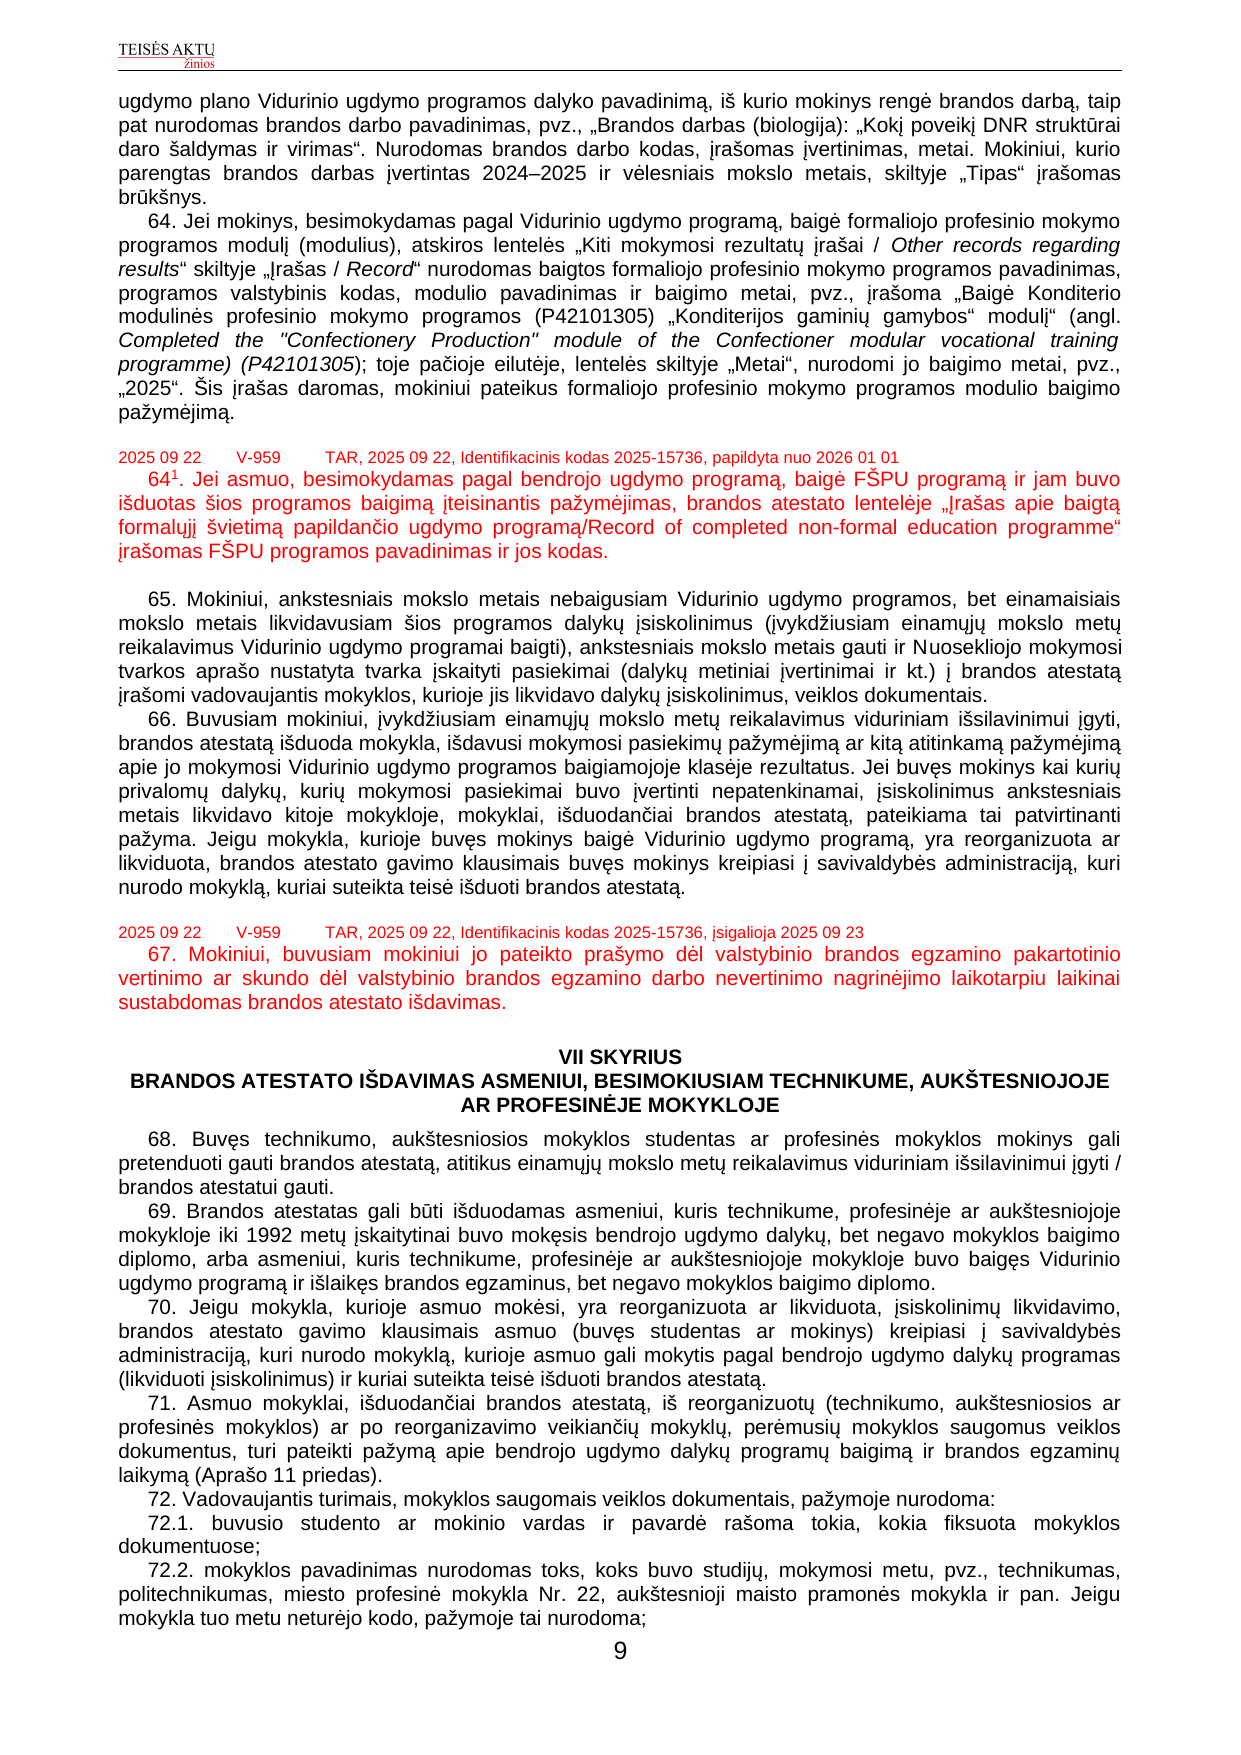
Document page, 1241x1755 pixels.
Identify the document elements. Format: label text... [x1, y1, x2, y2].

text 69. Brandos atestatas gali būti išduodamas asmeniui, kuris technikume, profesinėje ar aukštesniojoje mokykloje iki 1992 metų įskaitytinai buvo mokęsis bendrojo ugdymo dalykų, bet negavo mokyklos baigimo diplomo, arba asmeniui, kuris technikume, profesinėje ar aukštesniojoje mokykloje buvo baigęs Vidurinio ugdymo programą ir išlaikęs brandos egzaminus, bet negavo mokyklos baigimo diplomo. [118, 1199, 1122, 1295]
text 2025 09 22 V-959 TAR, 2025 09 22, Identifikacinis kodas 2025-15736, įsigalioja 2025 09 23 [118, 922, 1122, 942]
text 65. Mokiniui, ankstesniais mokslo metais nebaigusiam Vidurinio ugdymo programos, bet einamaisiais mokslo metais likvidavusiam šios programos dalykų įsiskolinimus (įvykdžiusiam einamųjų mokslo metų reikalavimus Vidurinio ugdymo programai baigti), ankstesniais mokslo metais gauti ir Nuosekliojo mokymosi tvarkos aprašo nustatyta tvarka įskaityti pasiekimai (dalykų metiniai įvertinimai ir kt.) į brandos atestatą įrašomi vadovaujantis mokyklos, kurioje jis likvidavo dalykų įsiskolinimus, veiklos dokumentais. [118, 587, 1122, 707]
text 64. Jei mokinys, besimokydamas pagal Vidurinio ugdymo programą, baigė formaliojo profesinio mokymo programos modulį (modulius), atskiros lentelės „Kiti mokymosi rezultatų įrašai / Other records regarding results“ skiltyje „Įrašas / Record“ nurodomas baigtos formaliojo profesinio mokymo programos pavadinimas, programos valstybinis kodas, modulio pavadinimas ir baigimo metai, pvz., įrašoma „Baigė Konditerio modulinės profesinio mokymo programos (P42101305) „Konditerijos gaminių gamybos“ modulį“ (angl. Completed the "Confectionery Production" module of the Confectioner modular vocational training programme) (P42101305); toje pačioje eilutėje, lentelės skiltyje „Metai“, nurodomi jo baigimo metai, pvz., „2025“. Šis įrašas daromas, mokiniui pateikus formaliojo profesinio mokymo programos modulio baigimo pažymėjimą. [118, 208, 1122, 424]
text 72.2. mokyklos pavadinimas nurodomas toks, koks buvo studijų, mokymosi metu, pvz., technikumas, politechnikumas, miesto profesinė mokykla Nr. 22, aukštesnioji maisto pramonės mokykla ir pan. Jeigu mokykla tuo metu neturėjo kodo, pažymoje tai nurodoma; [118, 1558, 1122, 1630]
text 71. Asmuo mokyklai, išduodančiai brandos atestatą, iš reorganizuotų (technikumo, aukštesniosios ar profesinės mokyklos) ar po reorganizavimo veikiančių mokyklų, perėmusių mokyklos saugomus veiklos dokumentus, turi pateikti pažymą apie bendrojo ugdymo dalykų programų baigimą ir brandos egzaminų laikymą (Aprašo 11 priedas). [118, 1391, 1122, 1486]
text VII SKYRIUS BRANDOS ATESTATO IŠDAVIMAS ASMENIUI, BESIMOKIUSIAM TECHNIKUME, AUKŠTESNIOJOJE AR PROFESINĖJE MOKYKLOJE [118, 1045, 1122, 1117]
text 2025 09 22 V-959 TAR, 2025 09 22, Identifikacinis kodas 2025-15736, papildyta nuo 2026 01 01 [118, 448, 1122, 467]
text 66. Buvusiam mokiniui, įvykdžiusiam einamųjų mokslo metų reikalavimus viduriniam išsilavinimui įgyti, brandos atestatą išduoda mokykla, išdavusi mokymosi pasiekimų pažymėjimą ar kitą atitinkamą pažymėjimą apie jo mokymosi Vidurinio ugdymo programos baigiamojoje klasėje rezultatus. Jei buvęs mokinys kai kurių privalomų dalykų, kurių mokymosi pasiekimai buvo įvertinti nepatenkinamai, įsiskolinimus ankstesniais metais likvidavo kitoje mokykloje, mokyklai, išduodančiai brandos atestatą, pateikiama tai patvirtinanti pažyma. Jeigu mokykla, kurioje buvęs mokinys baigė Vidurinio ugdymo programą, yra reorganizuota ar likviduota, brandos atestato gavimo klausimais buvęs mokinys kreipiasi į savivaldybės administraciją, kuri nurodo mokyklą, kuriai suteikta teisė išduoti brandos atestatą. [118, 707, 1122, 898]
text 70. Jeigu mokykla, kurioje asmuo mokėsi, yra reorganizuota ar likviduota, įsiskolinimų likvidavimo, brandos atestato gavimo klausimais asmuo (buvęs studentas ar mokinys) kreipiasi į savivaldybės administraciją, kuri nurodo mokyklą, kurioje asmuo gali mokytis pagal bendrojo ugdymo dalykų programas (likviduoti įsiskolinimus) ir kuriai suteikta teisė išduoti brandos atestatą. [118, 1295, 1122, 1391]
text 68. Buvęs technikumo, aukštesniosios mokyklos studentas ar profesinės mokyklos mokinys gali pretenduoti gauti brandos atestatą, atitikus einamųjų mokslo metų reikalavimus viduriniam išsilavinimui įgyti / brandos atestatui gauti. [118, 1127, 1122, 1199]
text 641. Jei asmuo, besimokydamas pagal bendrojo ugdymo programą, baigė FŠPU programą ir jam buvo išduotas šios programos baigimą įteisinantis pažymėjimas, brandos atestato lentelėje „Įrašas apie baigtą formalųjį švietimą papildančio ugdymo programą/Record of completed non-formal education programme“ įrašomas FŠPU programos pavadinimas ir jos kodas. [118, 467, 1122, 563]
text 72.1. buvusio studento ar mokinio vardas ir pavardė rašoma tokia, kokia fiksuota mokyklos dokumentuose; [118, 1510, 1122, 1558]
text ugdymo plano Vidurinio ugdymo programos dalyko pavadinimą, iš kurio mokinys rengė brandos darbą, taip pat nurodomas brandos darbo pavadinimas, pvz., „Brandos darbas (biologija): „Kokį poveikį DNR struktūrai daro šaldymas ir virimas“. Nurodomas brandos darbo kodas, įrašomas įvertinimas, metai. Mokiniui, kurio parengtas brandos darbas įvertintas 2024–2025 ir vėlesniais mokslo metais, skiltyje „Tipas“ įrašomas brūkšnys. [118, 89, 1122, 208]
text 72. Vadovaujantis turimais, mokyklos saugomais veiklos dokumentais, pažymoje nurodoma: [118, 1486, 1122, 1510]
text 67. Mokiniui, buvusiam mokiniui jo pateikto prašymo dėl valstybinio brandos egzamino pakartotinio vertinimo ar skundo dėl valstybinio brandos egzamino darbo nevertinimo nagrinėjimo laikotarpiu laikinai sustabdomas brandos atestato išdavimas. [118, 942, 1122, 1013]
